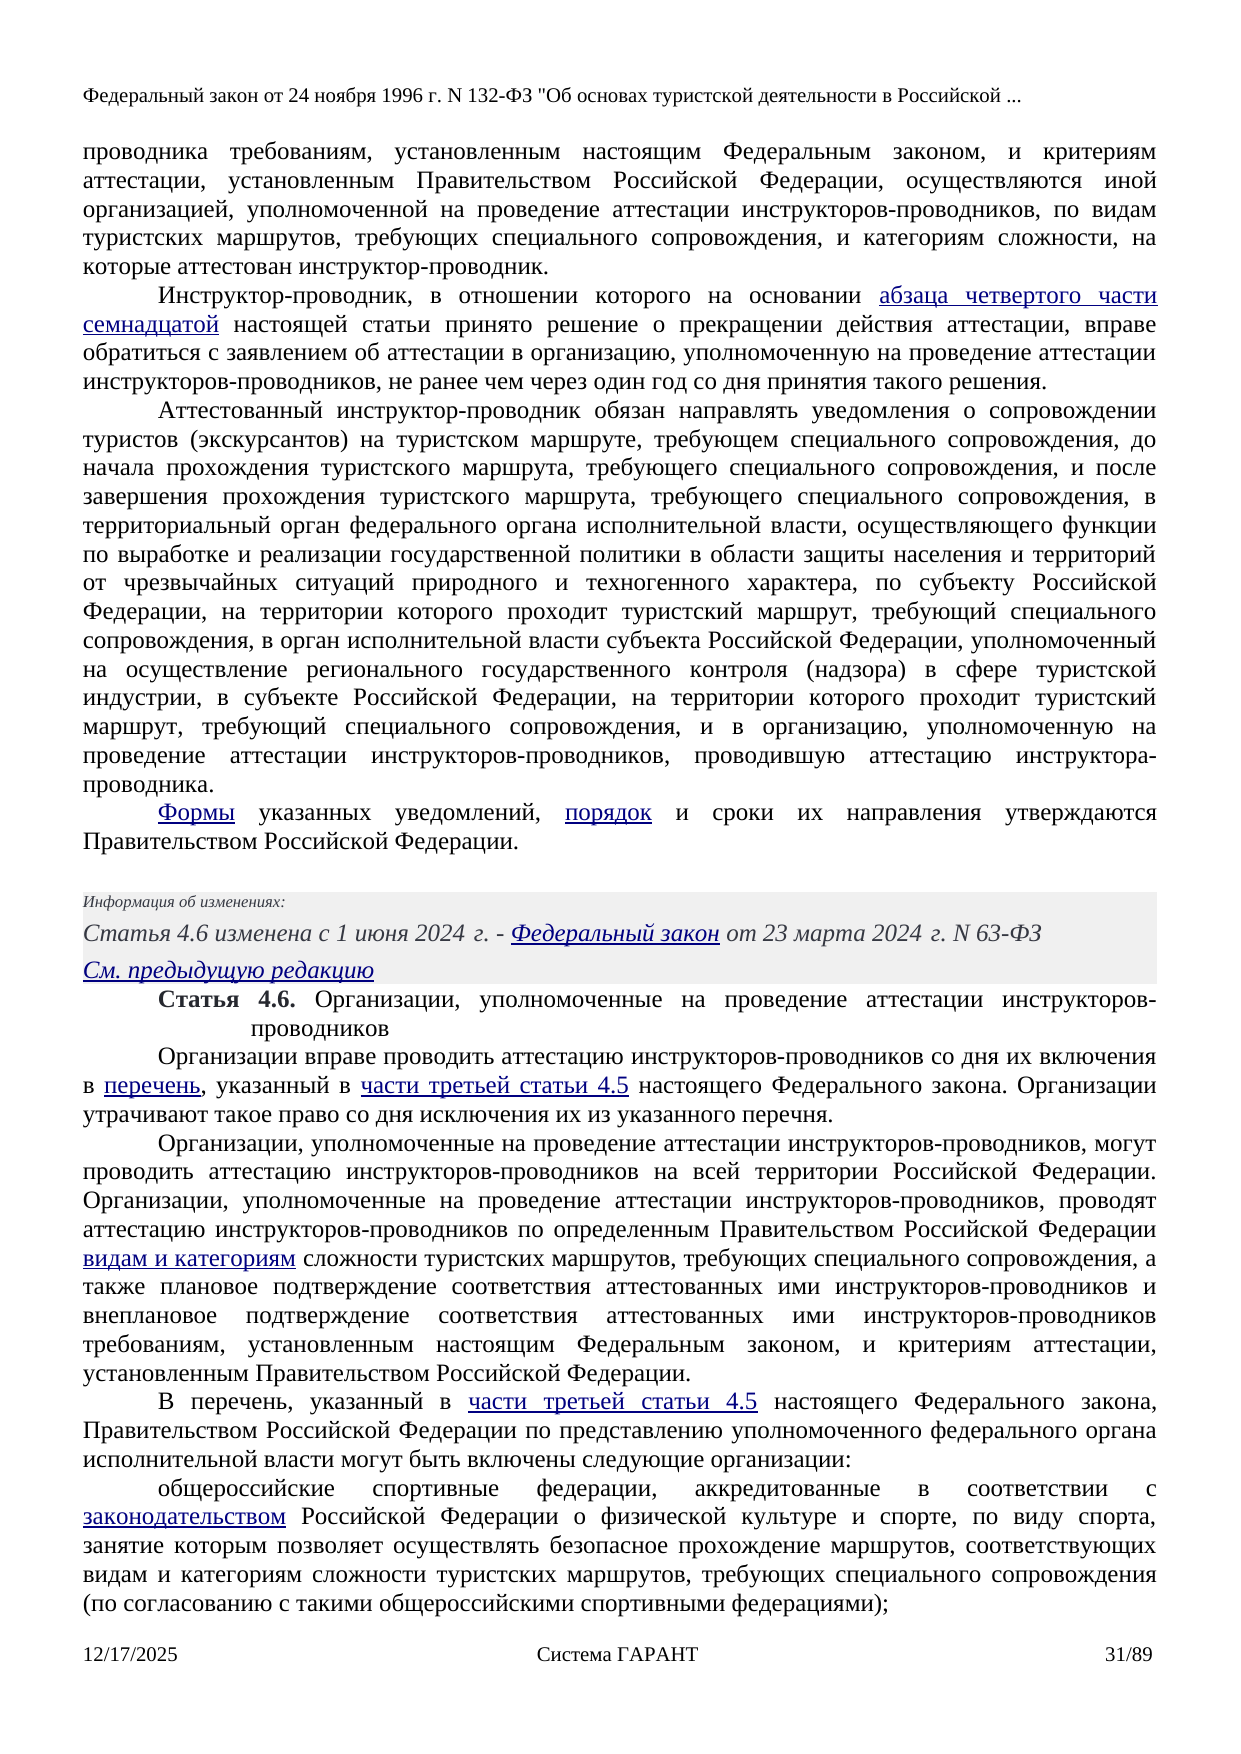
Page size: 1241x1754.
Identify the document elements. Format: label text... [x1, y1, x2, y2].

text См. предыдущую редакцию [377, 955, 1157, 984]
text Аттестованный инструктор-проводник обязан направлять уведомления о сопровождении туристов (экскурсантов) на туристском маршруте, требующем специального сопровождения, до начала прохождения туристского маршрута, требующего специального сопровождения, и после завершения прохождения туристского маршрута, требующего специального сопровождения, в территориальный орган федерального органа исполнительной власти, осуществляющего функции по выработке и реализации государственной политики в области защиты населения и территорий от чрезвычайных ситуаций природного и техногенного характера, по субъекту Российской Федерации, на территории которого проходит туристский маршрут, требующий специального сопровождения, в орган исполнительной власти субъекта Российской Федерации, уполномоченный на осуществление регионального государственного контроля (надзора) в сфере туристской индустрии, в субъекте Российской Федерации, на территории которого проходит туристский маршрут, требующий специального сопровождения, и в организацию, уполномоченную на проведение аттестации инструкторов-проводников, проводившую аттестацию инструктора-проводника. [83, 395, 1157, 797]
text общероссийские спортивные федерации, аккредитованные в соответствии с законодательством Российской Федерации о физической культуре и спорте, по виду спорта, занятие которым позволяет осуществлять безопасное прохождение маршрутов, соответствующих видам и категориям сложности туристских маршрутов, требующих специального сопровождения (по согласованию с такими общероссийскими спортивными федерациями); [83, 1473, 1157, 1616]
text Организации, уполномоченные на проведение аттестации инструкторов-проводников, могут проводить аттестацию инструкторов-проводников на всей территории Российской Федерации. Организации, уполномоченные на проведение аттестации инструкторов-проводников, проводят аттестацию инструкторов-проводников по определенным Правительством Российской Федерации видам и категориям сложности туристских маршрутов, требующих специального сопровождения, а также плановое подтверждение соответствия аттестованных ими инструкторов-проводников и внеплановое подтверждение соответствия аттестованных ими инструкторов-проводников требованиям, установленным настоящим Федеральным законом, и критериям аттестации, установленным Правительством Российской Федерации. [83, 1128, 1157, 1386]
text Формы указанных уведомлений, порядок и сроки их направления утверждаются Правительством Российской Федерации. [83, 797, 1157, 855]
text Организации вправе проводить аттестацию инструкторов-проводников со дня их включения в перечень, указанный в части третьей статьи 4.5 настоящего Федерального закона. Организации утрачивают такое право со дня исключения их из указанного перечня. [83, 1041, 1157, 1128]
text Статья 4.6. Организации, уполномоченные на проведение аттестации инструкторов-проводников [158, 984, 1157, 1041]
text Статья 4.6 изменена с 1 июня 2024 г. - Федеральный закон от 23 марта 2024 г. N 63-ФЗ [83, 918, 1157, 947]
text Инструктор-проводник, в отношении которого на основании абзаца четвертого части семнадцатой настоящей статьи принято решение о прекращении действия аттестации, вправе обратиться с заявлением об аттестации в организацию, уполномоченную на проведение аттестации инструкторов-проводников, не ранее чем через один год со дня принятия такого решения. [83, 280, 1157, 395]
text Информация об изменениях: [287, 892, 1157, 911]
text В перечень, указанный в части третьей статьи 4.5 настоящего Федерального закона, Правительством Российской Федерации по представлению уполномоченного федерального органа исполнительной власти могут быть включены следующие организации: [83, 1386, 1157, 1473]
text проводника требованиям, установленным настоящим Федеральным законом, и критериям аттестации, установленным Правительством Российской Федерации, осуществляются иной организацией, уполномоченной на проведение аттестации инструкторов-проводников, по видам туристских маршрутов, требующих специального сопровождения, и категориям сложности, на которые аттестован инструктор-проводник. [83, 136, 1157, 280]
